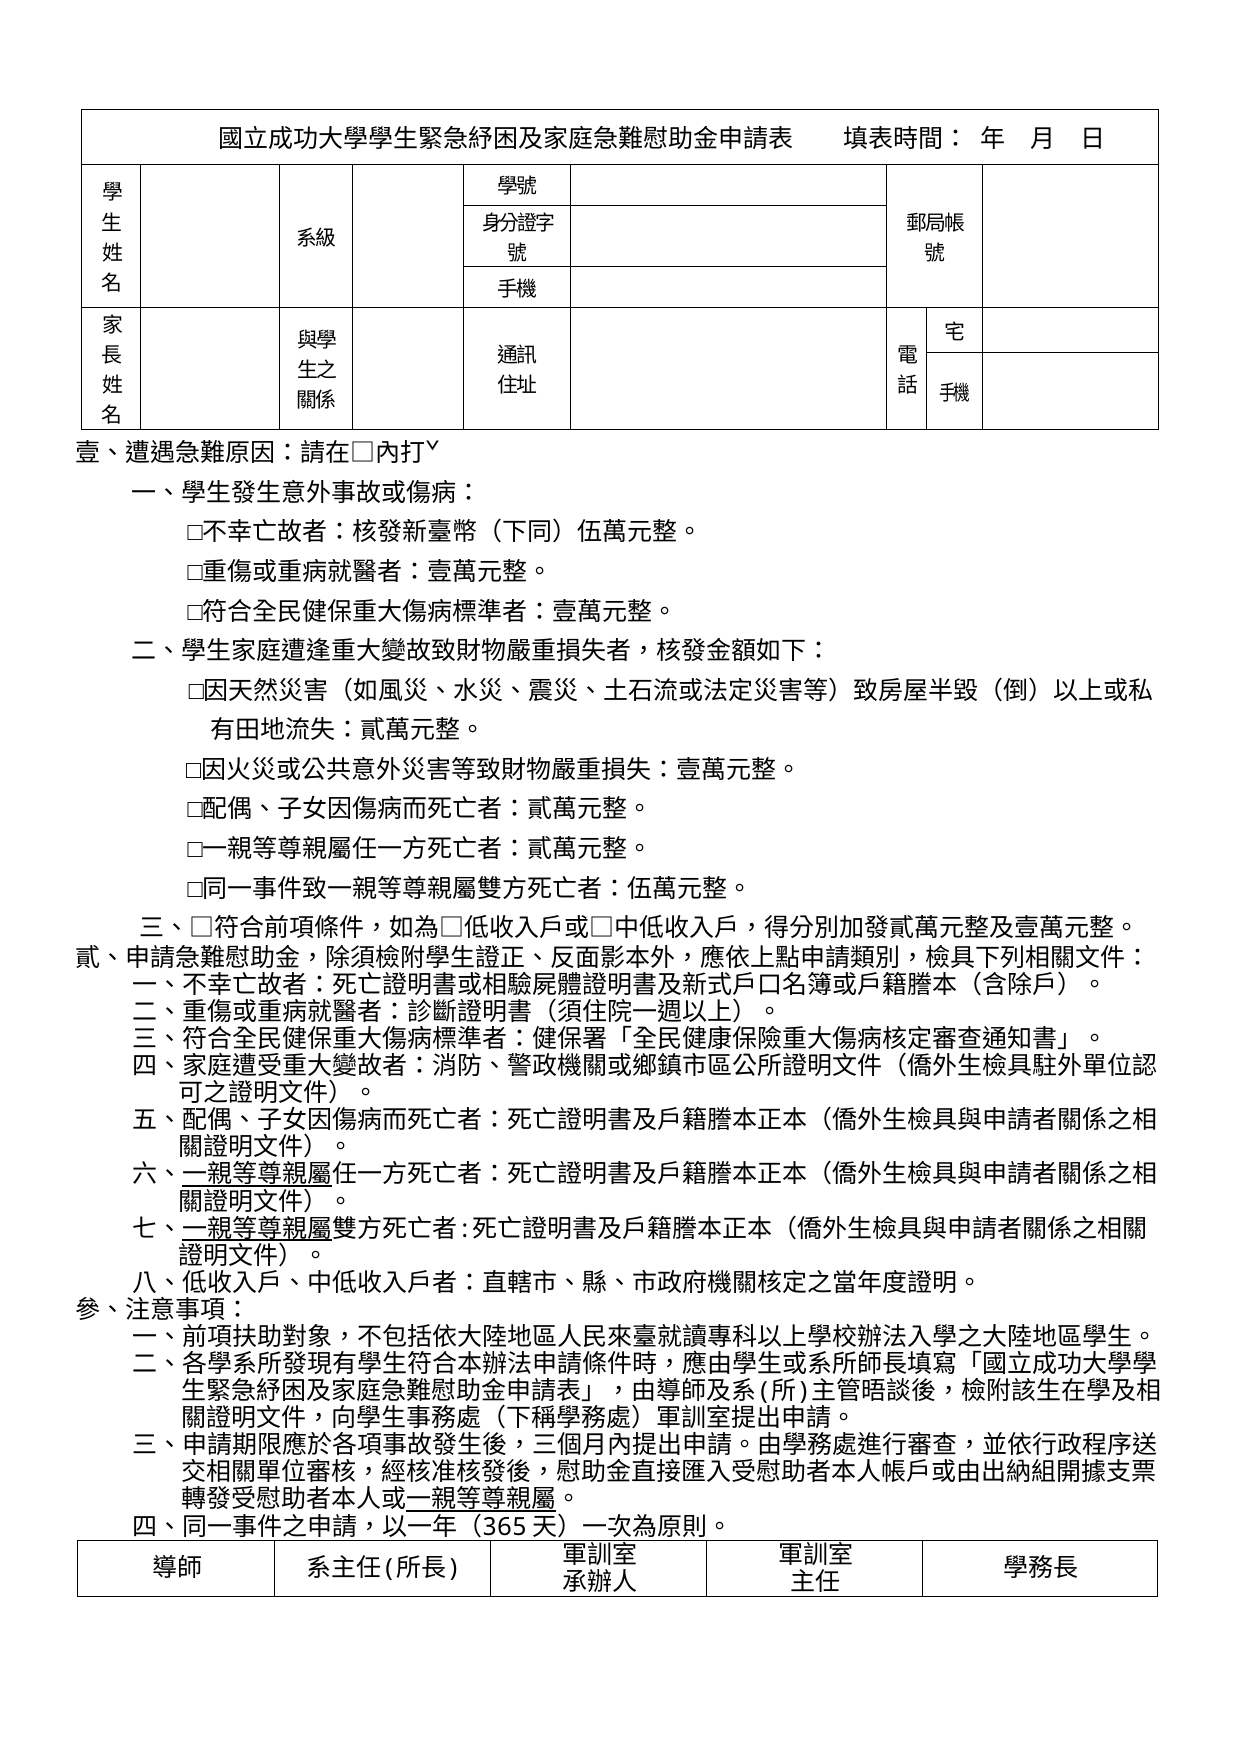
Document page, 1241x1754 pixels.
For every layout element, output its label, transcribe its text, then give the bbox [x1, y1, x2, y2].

text 五、配偶、子女因傷病而死亡者：死亡證明書及戶籍謄本正本（僑外生檢具與申請者關係之相關證明文件）。 [132, 1107, 1168, 1161]
text □同一事件致一親等尊親屬雙方死亡者：伍萬元整。 [187, 865, 1168, 905]
table_cell 手機 [464, 267, 570, 307]
table_cell 學生 姓名 [82, 165, 140, 307]
table_header 學務長 [923, 1541, 1157, 1596]
table_cell [983, 353, 1158, 429]
table_cell 手機 [927, 353, 982, 429]
table_cell 與學生之關係 [280, 308, 352, 429]
text 一、不幸亡故者：死亡證明書或相驗屍體證明書及新式戶口名簿或戶籍謄本（含除戶）。 [132, 972, 1168, 999]
table_cell 系級 [280, 165, 352, 307]
table_cell [353, 165, 463, 307]
table_cell [141, 308, 279, 429]
text 參、注意事項： 一、前項扶助對象，不包括依大陸地區人民來臺就讀專科以上學校辦法入學之大陸地區學生。 [75, 1297, 1168, 1351]
text 四、家庭遭受重大變故者：消防、警政機關或鄉鎮市區公所證明文件（僑外生檢具駐外單位認可之證明文件）。 [132, 1053, 1168, 1107]
table_cell 身分證字號 [464, 206, 570, 266]
table_cell [983, 165, 1158, 307]
text 一、學生發生意外事故或傷病： [131, 469, 1168, 509]
text 三、□符合前項條件，如為□低收入戶或□中低收入戶，得分別加發貳萬元整及壹萬元整。 [139, 905, 1168, 944]
text □一親等尊親屬任一方死亡者：貳萬元整。 [187, 826, 1168, 865]
table_cell [571, 267, 886, 307]
table_cell [353, 308, 463, 429]
text 八、低收入戶、中低收入戶者：直轄市、縣、市政府機關核定之當年度證明。 [132, 1269, 1168, 1297]
text □重傷或重病就醫者：壹萬元整。 [187, 549, 1168, 588]
table_cell [571, 308, 886, 429]
table_cell 通訊 住址 [464, 308, 570, 429]
text 貳、申請急難慰助金，除須檢附學生證正、反面影本外，應依上點申請類別，檢具下列相關文件： [75, 944, 1168, 972]
table_cell 郵局帳號 [887, 165, 982, 307]
table_cell 家長 姓名 [82, 308, 140, 429]
text 二、學生家庭遭逢重大變故致財物嚴重損失者，核發金額如下： [131, 628, 1168, 667]
text 七、一親等尊親屬雙方死亡者:死亡證明書及戶籍謄本正本（僑外生檢具與申請者關係之相關證明文件）。 [132, 1215, 1168, 1269]
text 四、同一事件之申請，以一年（365天）一次為原則。 [132, 1513, 1168, 1540]
table_header 系主任(所長) [275, 1541, 490, 1596]
text □因火災或公共意外災害等致財物嚴重損失：壹萬元整。 [186, 747, 1168, 786]
table_cell 學號 [464, 165, 570, 205]
text 二、重傷或重病就醫者：診斷證明書（須住院一週以上）。 [132, 999, 1168, 1026]
table_header 導師 [78, 1541, 274, 1596]
table_header 軍訓室 承辦人 [491, 1541, 706, 1596]
text □配偶、子女因傷病而死亡者：貳萬元整。 [187, 786, 1168, 826]
table_cell [141, 165, 279, 307]
table_cell [983, 308, 1158, 352]
table_cell [571, 165, 886, 205]
text 三、申請期限應於各項事故發生後，三個月內提出申請。由學務處進行審查，並依行政程序送交相關單位審核，經核准核發後，慰助金直接匯入受慰助者本人帳戶或由出納組開據支票轉發受慰助者本人或一親等尊親屬。 [132, 1432, 1168, 1513]
table_cell 電話 [887, 308, 926, 429]
text □不幸亡故者：核發新臺幣（下同）伍萬元整。 [187, 509, 1168, 549]
text □因天然災害（如風災、水災、震災、土石流或法定災害等）致房屋半毀（倒）以上或私有田地流失：貳萬元整。 [174, 667, 1168, 747]
text 二、各學系所發現有學生符合本辦法申請條件時，應由學生或系所師長填寫「國立成功大學學生緊急紓困及家庭急難慰助金申請表」，由導師及系(所)主管晤談後，檢附該生在學及相關證明文件，向學生事務處（下稱學務處）軍訓室提出申請。 [132, 1351, 1168, 1432]
table_cell [571, 206, 886, 266]
table_header 軍訓室 主任 [707, 1541, 922, 1596]
text 壹、遭遇急難原因：請在□內打ˇ [75, 430, 1168, 469]
text □符合全民健保重大傷病標準者：壹萬元整。 [187, 588, 1168, 628]
text 三、符合全民健保重大傷病標準者：健保署「全民健康保險重大傷病核定審查通知書」。 [132, 1026, 1168, 1053]
table_header 國立成功大學學生緊急紓困及家庭急難慰助金申請表 填表時間： 年 月 日 [82, 110, 1158, 164]
table_cell 宅 [927, 308, 982, 352]
text 六、一親等尊親屬任一方死亡者：死亡證明書及戶籍謄本正本（僑外生檢具與申請者關係之相關證明文件）。 [132, 1161, 1168, 1215]
